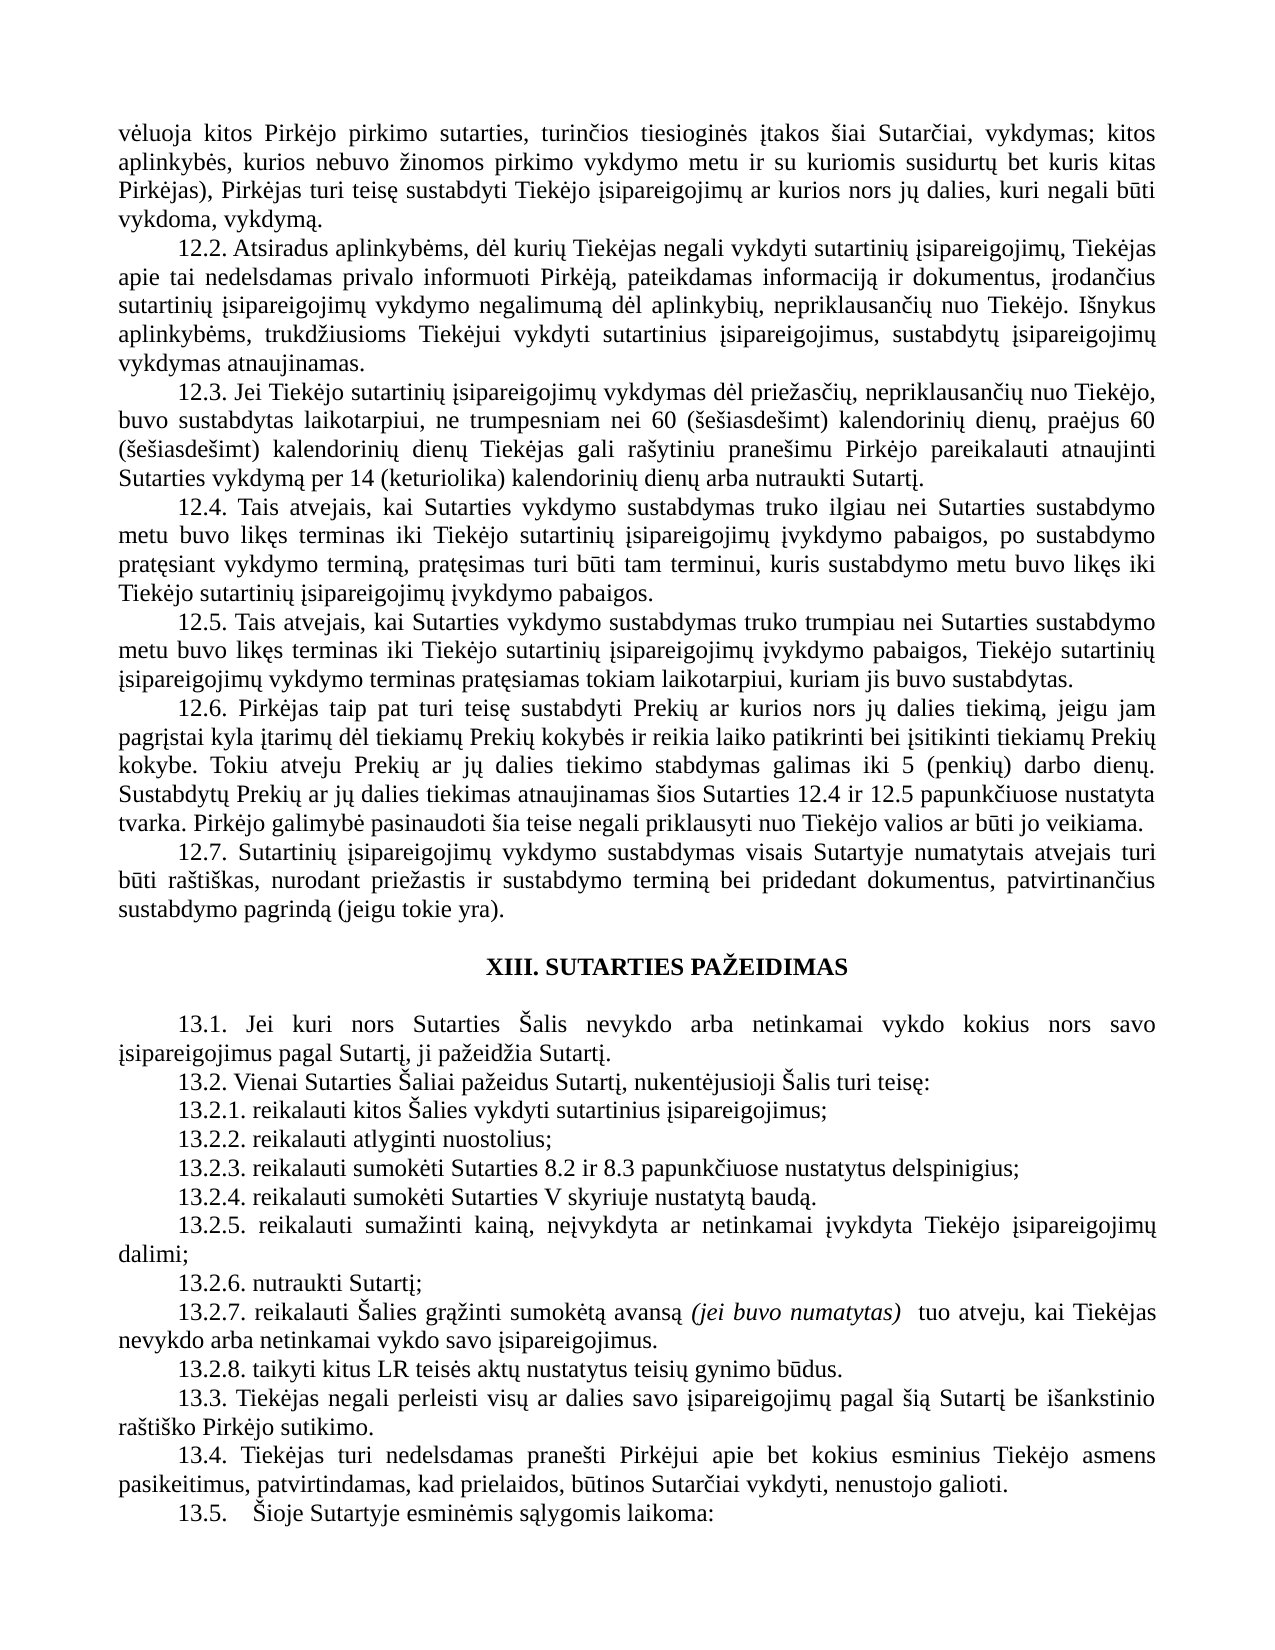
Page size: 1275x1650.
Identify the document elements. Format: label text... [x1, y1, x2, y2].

text 13.2.3. reikalauti sumokėti Sutarties 8.2 ir 8.3 papunkčiuose nustatytus delspinigius; [118, 1153, 1157, 1182]
text 13.2. Vienai Sutarties Šaliai pažeidus Sutartį, nukentėjusioji Šalis turi teisę: [118, 1067, 1157, 1096]
text 13.5. Šioje Sutartyje esminėmis sąlygomis laikoma: [118, 1498, 1157, 1527]
text 12.2. Atsiradus aplinkybėms, dėl kurių Tiekėjas negali vykdyti sutartinių įsipareigojimų, Tiekėjas apie tai nedelsdamas privalo informuoti Pirkėją, pateikdamas informaciją ir dokumentus, įrodančius sutartinių įsipareigojimų vykdymo negalimumą dėl aplinkybių, nepriklausančių nuo Tiekėjo. Išnykus aplinkybėms, trukdžiusioms Tiekėjui vykdyti sutartinius įsipareigojimus, sustabdytų įsipareigojimų vykdymas atnaujinamas. [118, 233, 1157, 377]
text 13.2.8. taikyti kitus LR teisės aktų nustatytus teisių gynimo būdus. [118, 1354, 1157, 1383]
text 13.2.5. reikalauti sumažinti kainą, neįvykdyta ar netinkamai įvykdyta Tiekėjo įsipareigojimų dalimi; [118, 1211, 1157, 1268]
text 13.2.1. reikalauti kitos Šalies vykdyti sutartinius įsipareigojimus; [118, 1096, 1157, 1124]
text 13.4. Tiekėjas turi nedelsdamas pranešti Pirkėjui apie bet kokius esminius Tiekėjo asmens pasikeitimus, patvirtindamas, kad prielaidos, būtinos Sutarčiai vykdyti, nenustojo galioti. [118, 1441, 1157, 1498]
text 12.7. Sutartinių įsipareigojimų vykdymo sustabdymas visais Sutartyje numatytais atvejais turi būti raštiškas, nurodant priežastis ir sustabdymo terminą bei pridedant dokumentus, patvirtinančius sustabdymo pagrindą (jeigu tokie yra). [118, 837, 1157, 923]
text vėluoja kitos Pirkėjo pirkimo sutarties, turinčios tiesioginės įtakos šiai Sutarčiai, vykdymas; kitos aplinkybės, kurios nebuvo žinomos pirkimo vykdymo metu ir su kuriomis susidurtų bet kuris kitas Pirkėjas), Pirkėjas turi teisę sustabdyti Tiekėjo įsipareigojimų ar kurios nors jų dalies, kuri negali būti vykdoma, vykdymą. [118, 118, 1157, 233]
text 13.2.4. reikalauti sumokėti Sutarties V skyriuje nustatytą baudą. [118, 1182, 1157, 1211]
text 13.1. Jei kuri nors Sutarties Šalis nevykdo arba netinkamai vykdo kokius nors savo įsipareigojimus pagal Sutartį, ji pažeidžia Sutartį. [118, 1009, 1157, 1067]
text 12.5. Tais atvejais, kai Sutarties vykdymo sustabdymas truko trumpiau nei Sutarties sustabdymo metu buvo likęs terminas iki Tiekėjo sutartinių įsipareigojimų įvykdymo pabaigos, Tiekėjo sutartinių įsipareigojimų vykdymo terminas pratęsiamas tokiam laikotarpiui, kuriam jis buvo sustabdytas. [118, 607, 1157, 693]
text 12.3. Jei Tiekėjo sutartinių įsipareigojimų vykdymas dėl priežasčių, nepriklausančių nuo Tiekėjo, buvo sustabdytas laikotarpiui, ne trumpesniam nei 60 (šešiasdešimt) kalendorinių dienų, praėjus 60 (šešiasdešimt) kalendorinių dienų Tiekėjas gali rašytiniu pranešimu Pirkėjo pareikalauti atnaujinti Sutarties vykdymą per 14 (keturiolika) kalendorinių dienų arba nutraukti Sutartį. [118, 377, 1157, 492]
text XIII. SUTARTIES PAŽEIDIMAS [118, 952, 1157, 981]
text 12.4. Tais atvejais, kai Sutarties vykdymo sustabdymas truko ilgiau nei Sutarties sustabdymo metu buvo likęs terminas iki Tiekėjo sutartinių įsipareigojimų įvykdymo pabaigos, po sustabdymo pratęsiant vykdymo terminą, pratęsimas turi būti tam terminui, kuris sustabdymo metu buvo likęs iki Tiekėjo sutartinių įsipareigojimų įvykdymo pabaigos. [118, 492, 1157, 607]
text 13.2.2. reikalauti atlyginti nuostolius; [118, 1124, 1157, 1153]
text 13.2.7. reikalauti Šalies grąžinti sumokėtą avansą (jei buvo numatytas) tuo atveju, kai Tiekėjas nevykdo arba netinkamai vykdo savo įsipareigojimus. [118, 1297, 1157, 1354]
text 13.2.6. nutraukti Sutartį; [118, 1268, 1157, 1297]
text 13.3. Tiekėjas negali perleisti visų ar dalies savo įsipareigojimų pagal šią Sutartį be išankstinio raštiško Pirkėjo sutikimo. [118, 1383, 1157, 1441]
text 12.6. Pirkėjas taip pat turi teisę sustabdyti Prekių ar kurios nors jų dalies tiekimą, jeigu jam pagrįstai kyla įtarimų dėl tiekiamų Prekių kokybės ir reikia laiko patikrinti bei įsitikinti tiekiamų Prekių kokybe. Tokiu atveju Prekių ar jų dalies tiekimo stabdymas galimas iki 5 (penkių) darbo dienų. Sustabdytų Prekių ar jų dalies tiekimas atnaujinamas šios Sutarties 12.4 ir 12.5 papunkčiuose nustatyta tvarka. Pirkėjo galimybė pasinaudoti šia teise negali priklausyti nuo Tiekėjo valios ar būti jo veikiama. [118, 693, 1157, 837]
